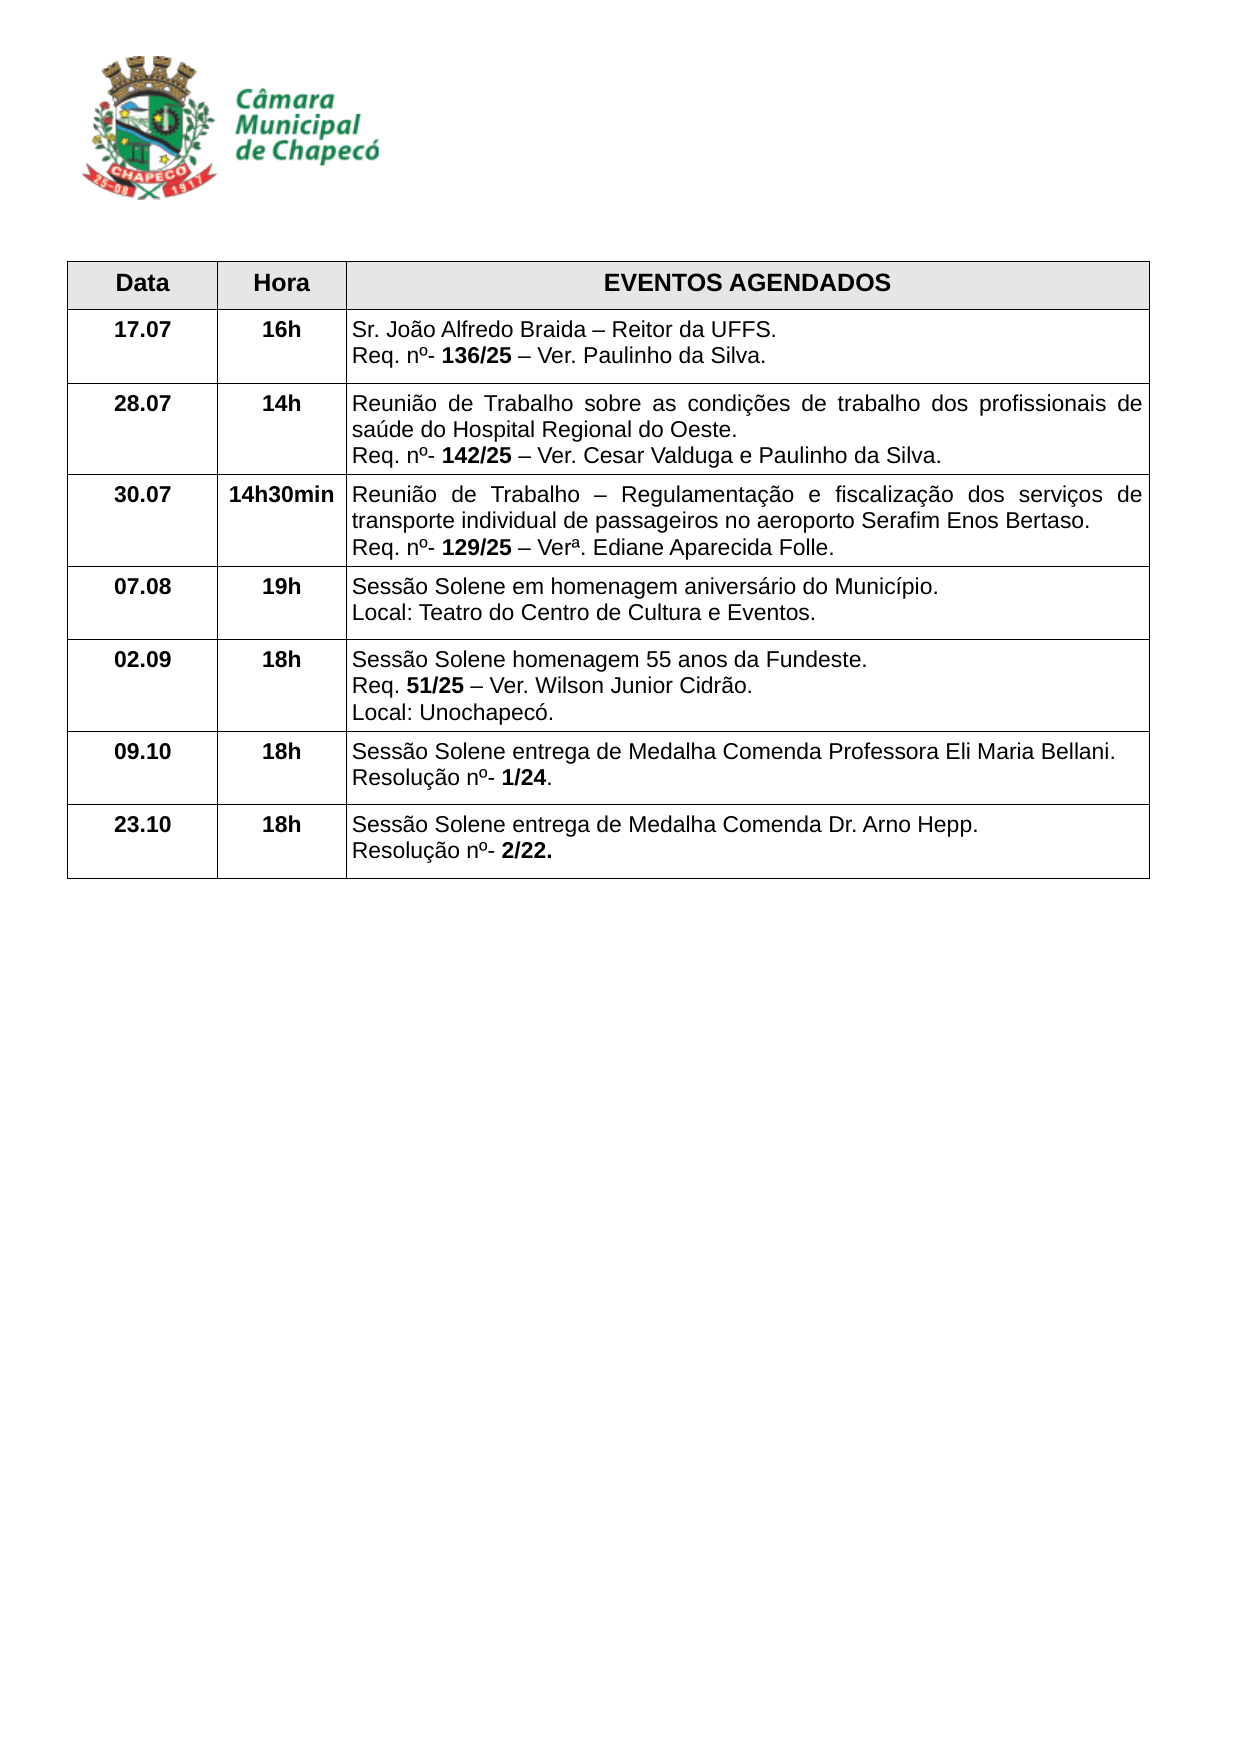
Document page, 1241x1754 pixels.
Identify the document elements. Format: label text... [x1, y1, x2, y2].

table_cell 18h [218, 732, 346, 804]
table_cell 02.09 [68, 640, 217, 731]
table_cell 14h30min [218, 475, 346, 566]
table_header Data [68, 262, 217, 309]
table_cell 18h [218, 640, 346, 731]
table_cell Sessão Solene entrega de Medalha Comenda Professora Eli Maria Bellani. Resolução nº- 1/24. [347, 732, 1149, 804]
table_cell 28.07 [68, 384, 217, 474]
table_cell 30.07 [68, 475, 217, 566]
table_cell 17.07 [68, 310, 217, 383]
table_header Hora [218, 262, 346, 309]
table_cell Reunião de Trabalho sobre as condições de trabalho dos profissionais de saúde do Hospital Regional do Oeste. Req. nº- 142/25 – Ver. Cesar Valduga e Paulinho da Silva. [347, 384, 1149, 474]
table_cell 18h [218, 805, 346, 878]
table_cell 16h [218, 310, 346, 383]
table_cell 14h [218, 384, 346, 474]
table_cell 09.10 [68, 732, 217, 804]
table_cell Sr. João Alfredo Braida – Reitor da UFFS. Req. nº- 136/25 – Ver. Paulinho da Silva. [347, 310, 1149, 383]
picture [81, 56, 379, 200]
table_cell 19h [218, 567, 346, 639]
table_cell 23.10 [68, 805, 217, 878]
table_cell Sessão Solene em homenagem aniversário do Município. Local: Teatro do Centro de Cultura e Eventos. [347, 567, 1149, 639]
table_cell Sessão Solene entrega de Medalha Comenda Dr. Arno Hepp. Resolução nº- 2/22. [347, 805, 1149, 878]
table_cell 07.08 [68, 567, 217, 639]
table_cell Sessão Solene homenagem 55 anos da Fundeste. Req. 51/25 – Ver. Wilson Junior Cidrão. Local: Unochapecó. [347, 640, 1149, 731]
table_cell Reunião de Trabalho – Regulamentação e fiscalização dos serviços de transporte individual de passageiros no aeroporto Serafim Enos Bertaso. Req. nº- 129/25 – Verª. Ediane Aparecida Folle. [347, 475, 1149, 566]
table_header EVENTOS AGENDADOS [347, 262, 1149, 309]
